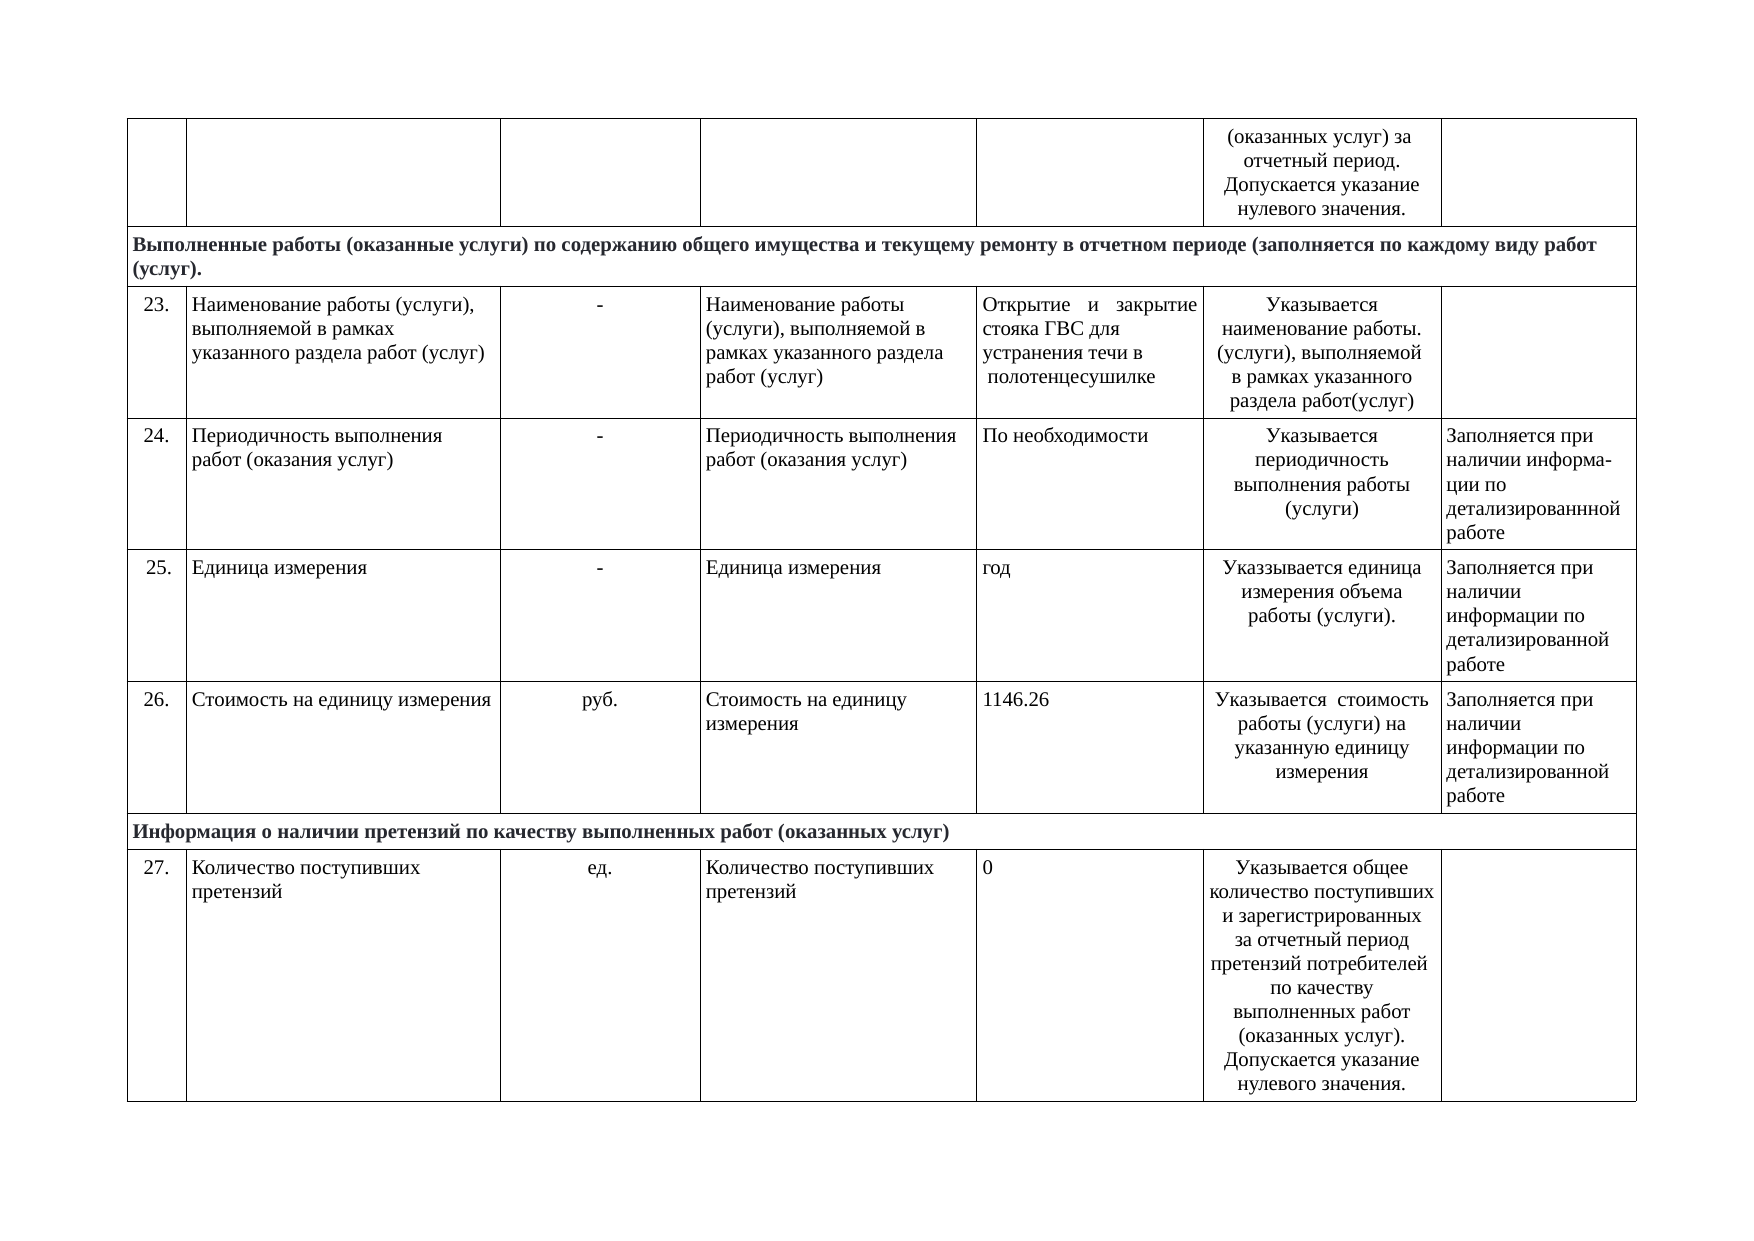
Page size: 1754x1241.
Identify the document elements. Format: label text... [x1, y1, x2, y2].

table_cell 25. [128, 550, 186, 681]
table_cell Указывается общее количество поступивших и зарегистрированных за отчетный период претензий потребителей по качеству выполненных работ (оказанных услуг). Допускается указание нулевого значения. [1204, 850, 1441, 1101]
table_cell По необходимости [977, 419, 1203, 549]
table_cell - [501, 550, 700, 681]
table_cell год [977, 550, 1203, 681]
table_cell Единица измерения [187, 550, 500, 681]
table_cell Стоимость на единицу измерения [187, 682, 500, 813]
table_cell Количество поступивших претензий [187, 850, 500, 1101]
table_cell Стоимость на единицу измерения [701, 682, 976, 813]
table_cell [701, 119, 976, 226]
table_cell 26. [128, 682, 186, 813]
table_cell [501, 119, 700, 226]
table_cell - [501, 287, 700, 417]
table_cell Заполняется при наличии информа- ции по детализированнной работе [1442, 419, 1636, 549]
table_cell Единица измерения [701, 550, 976, 681]
table_cell руб. [501, 682, 700, 813]
table_cell Заполняется при наличии информации по детализированной работе [1442, 682, 1636, 813]
table_cell 24. [128, 419, 186, 549]
table_cell [1442, 287, 1636, 417]
table_cell Выполненные работы (оказанные услуги) по содержанию общего имущества и текущему ремонту в отчетном периоде (заполняется по каждому виду работ (услуг). [128, 227, 1636, 286]
table_cell (оказанных услуг) за отчетный период. Допускается указание нулевого значения. [1204, 119, 1441, 226]
table_cell Указывается стоимость работы (услуги) на указанную единицу измерения [1204, 682, 1441, 813]
table_cell Указывается наименование работы. (услуги), выполняемой в рамках указанного раздела работ(услуг) [1204, 287, 1441, 417]
table_cell 0 [977, 850, 1203, 1101]
table_cell Информация о наличии претензий по качеству выполненных работ (оказанных услуг) [128, 814, 1636, 849]
table_cell [977, 119, 1203, 226]
table_cell Указзывается единица измерения объема работы (услуги). [1204, 550, 1441, 681]
table_cell Заполняется при наличии информации по детализированной работе [1442, 550, 1636, 681]
table_cell Наименование работы (услуги), выполняемой в рамках указанного раздела работ (услуг) [187, 287, 500, 417]
table_cell Указывается периодичность выполнения работы (услуги) [1204, 419, 1441, 549]
table_cell [187, 119, 500, 226]
table_cell Количество поступивших претензий [701, 850, 976, 1101]
table_cell Наименование работы (услуги), выполняемой в рамках указанного раздела работ (услуг) [701, 287, 976, 417]
table_cell Периодичность выполнения работ (оказания услуг) [187, 419, 500, 549]
table_cell ед. [501, 850, 700, 1101]
table_cell - [501, 419, 700, 549]
table_cell 1146,26 [977, 682, 1203, 813]
table_cell 27. [128, 850, 186, 1101]
table_cell 23. [128, 287, 186, 417]
table_cell Открытие и закрытие стояка ГВС для устранения течи в полотенцесушилке [977, 287, 1203, 417]
table_cell Периодичность выполнения работ (оказания услуг) [701, 419, 976, 549]
table_cell [128, 119, 186, 226]
table_cell [1442, 119, 1636, 226]
table_cell [1442, 850, 1636, 1101]
